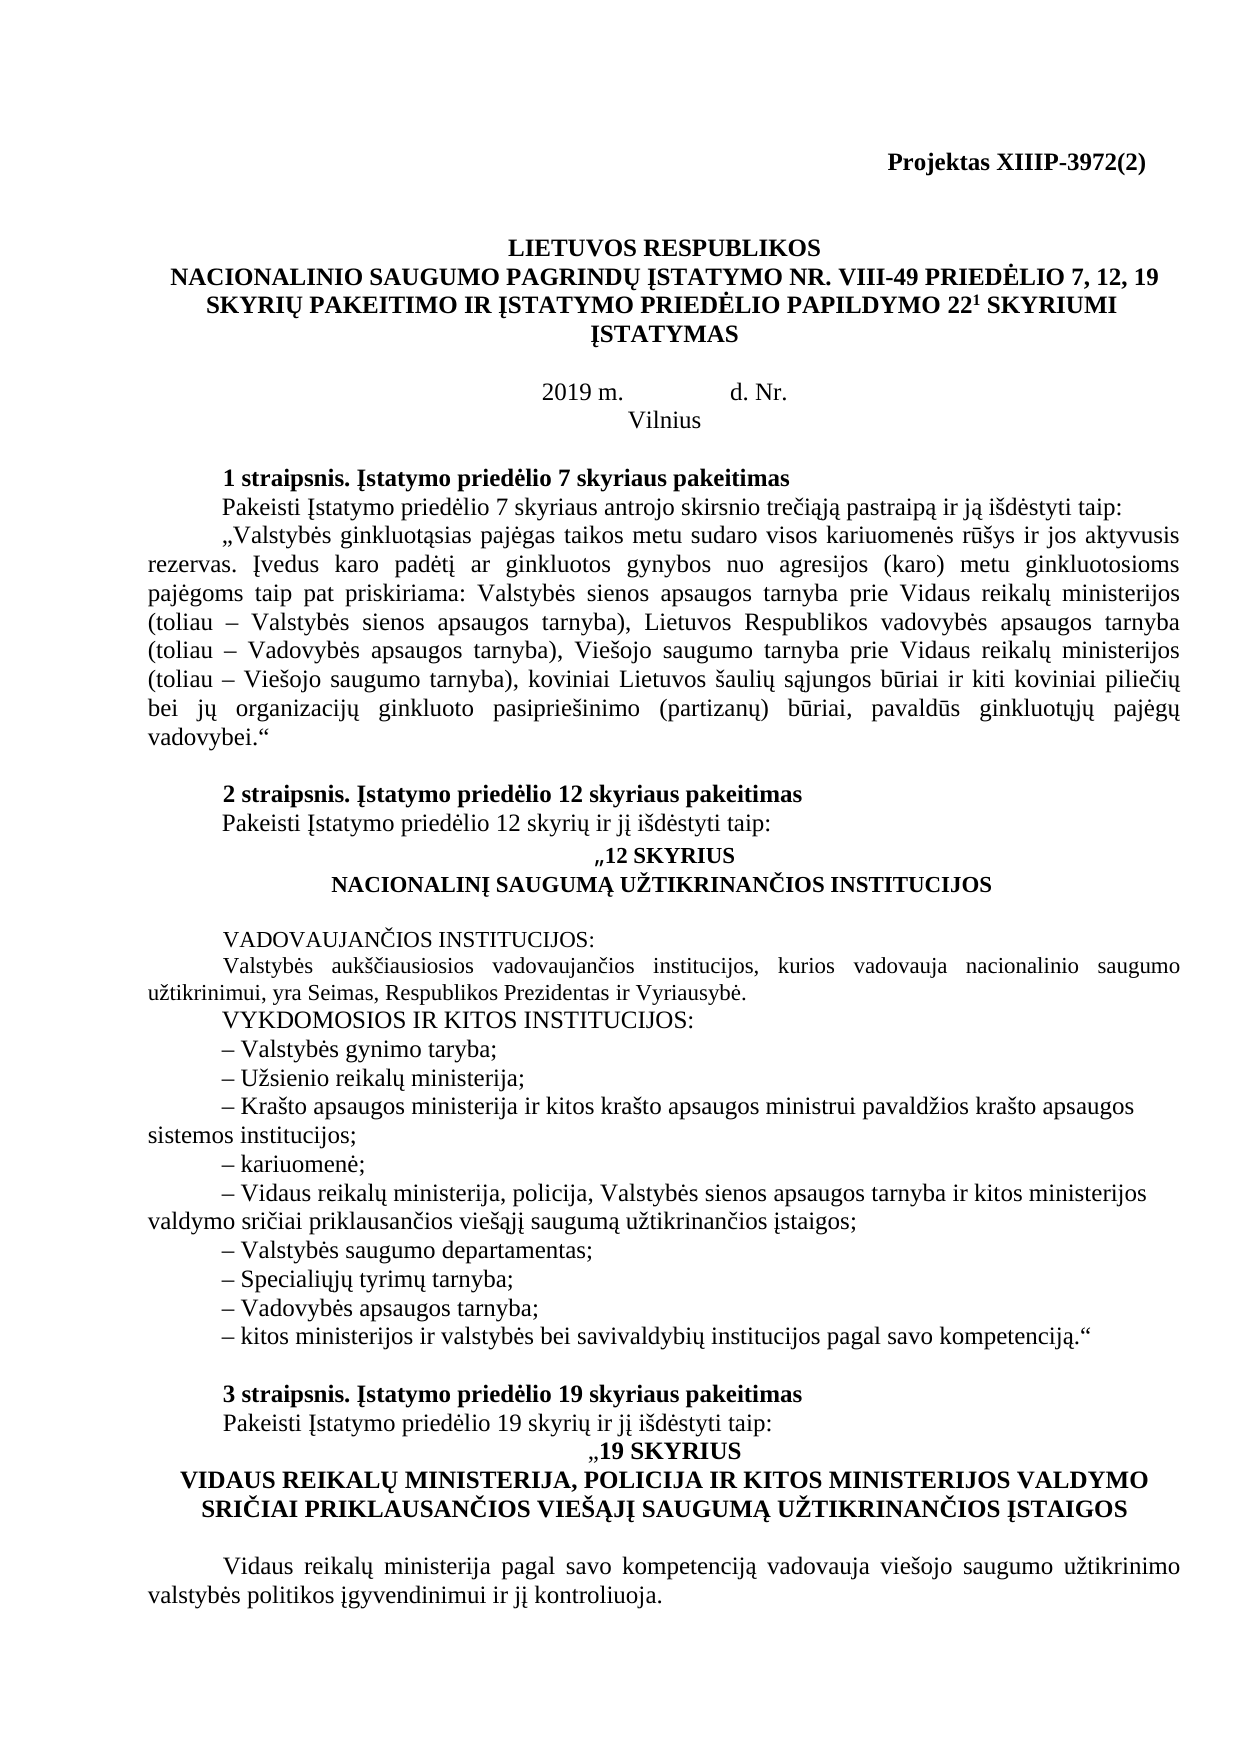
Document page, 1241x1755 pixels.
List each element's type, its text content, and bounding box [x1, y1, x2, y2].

text – Valstybės saugumo departamentas; [148, 1235, 1181, 1264]
text Pakeisti Įstatymo priedėlio 19 skyrių ir jį išdėstyti taip: [148, 1408, 1181, 1436]
text Projektas XIIIP-3972(2) [823, 147, 1181, 176]
text VADOVAUJANČIOS INSTITUCIJOS: [148, 926, 1181, 952]
text Pakeisti Įstatymo priedėlio 7 skyriaus antrojo skirsnio trečiąją pastraipą ir ją išdėstyti taip: [148, 492, 1181, 521]
text NACIONALINĮ SAUGUMĄ UŽTIKRINANČIOS INSTITUCIJOS [148, 871, 1181, 897]
text – Užsienio reikalų ministerija; [148, 1063, 1181, 1091]
text ĮSTATYMAS [148, 319, 1181, 348]
text „Valstybės ginkluotąsias pajėgas taikos metu sudaro visos kariuomenės rūšys ir jos aktyvusis rezervas. Įvedus karo padėtį ar ginkluotos gynybos nuo agresijos (karo) metu ginkluotosioms pajėgoms taip pat priskiriama: Valstybės sienos apsaugos tarnyba prie Vidaus reikalų ministerijos (toliau – Valstybės sienos apsaugos tarnyba), Lietuvos Respublikos vadovybės apsaugos tarnyba (toliau – Vadovybės apsaugos tarnyba), Viešojo saugumo tarnyba prie Vidaus reikalų ministerijos (toliau – Viešojo saugumo tarnyba), koviniai Lietuvos šaulių sąjungos būriai ir kiti koviniai piliečių bei jų organizacijų ginkluoto pasipriešinimo (partizanų) būriai, pavaldūs ginkluotųjų pajėgų vadovybei.“ [148, 521, 1181, 751]
text 1 straipsnis. Įstatymo priedėlio 7 skyriaus pakeitimas [148, 463, 1181, 492]
text „19 skyrius [148, 1436, 1181, 1465]
text VYKDOMOSIOS IR KITOS INSTITUCIJOS: [148, 1005, 1181, 1034]
text „12 skyrius [148, 837, 1181, 871]
text Vilnius [148, 406, 1181, 434]
text 2019 m. d. Nr. [148, 377, 1181, 406]
text VIDAUS REIKALŲ MINISTERIJA, POLICIJA IR KITOS MINISTERIJOS VALDYMO SRIČIAI PRIKLAUSANČIOS VIEŠĄJĮ SAUGUMĄ UŽTIKRINANČIOS ĮSTAIGOS [148, 1465, 1181, 1523]
text – Vadovybės apsaugos tarnyba; [148, 1293, 1181, 1321]
text – Krašto apsaugos ministerija ir kitos krašto apsaugos ministrui pavaldžios krašto apsaugos sistemos institucijos; [148, 1091, 1181, 1149]
text – kitos ministerijos ir valstybės bei savivaldybių institucijos pagal savo kompetenciją.“ [148, 1321, 1181, 1350]
text – kariuomenė; [148, 1149, 1181, 1178]
text Pakeisti Įstatymo priedėlio 12 skyrių ir jį išdėstyti taip: [148, 808, 1181, 837]
text – Vidaus reikalų ministerija, policija, Valstybės sienos apsaugos tarnyba ir kitos ministerijos valdymo sričiai priklausančios viešąjį saugumą užtikrinančios įstaigos; [148, 1178, 1181, 1235]
text – Specialiųjų tyrimų tarnyba; [148, 1264, 1181, 1293]
text 3 straipsnis. Įstatymo priedėlio 19 skyriaus pakeitimas [148, 1379, 1181, 1408]
text LIETUVOS RESPUBLIKOS [148, 233, 1181, 262]
text Valstybės aukščiausiosios vadovaujančios institucijos, kurios vadovauja nacionalinio saugumo užtikrinimui, yra Seimas, Respublikos Prezidentas ir Vyriausybė. [148, 952, 1181, 1005]
text Vidaus reikalų ministerija pagal savo kompetenciją vadovauja viešojo saugumo užtikrinimo valstybės politikos įgyvendinimui ir jį kontroliuoja. [148, 1551, 1181, 1609]
text Nacionalinio saugumo PAGRINDŲ ĮSTATYMO NR. VIII-49 PRIEDĖLIO 7, 12, 19 SKYRIŲ PAKEITIMO ir įstatymo PRIEDĖLIO papildymo 221 SKYRIUmi [148, 262, 1181, 319]
text – Valstybės gynimo taryba; [148, 1034, 1181, 1063]
text 2 straipsnis. Įstatymo priedėlio 12 skyriaus pakeitimas [148, 779, 1181, 808]
